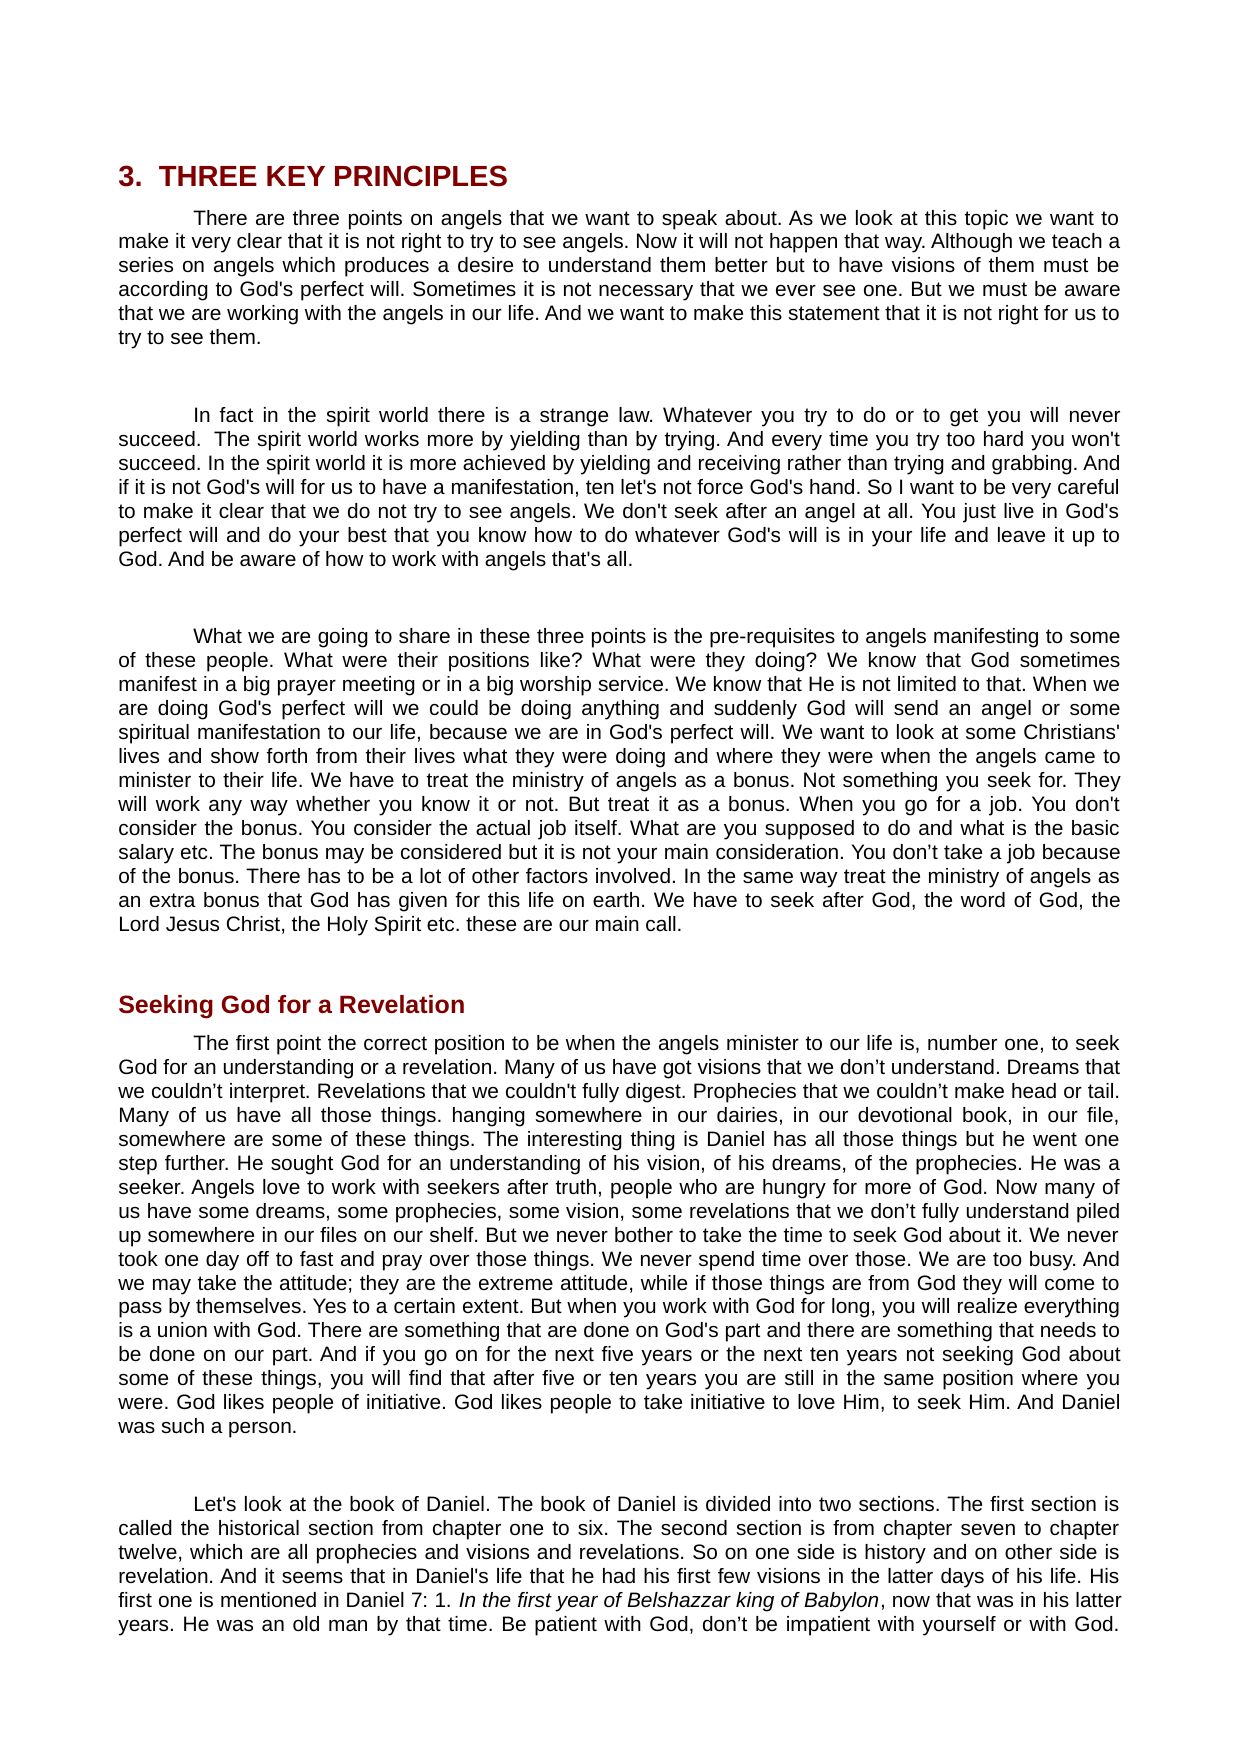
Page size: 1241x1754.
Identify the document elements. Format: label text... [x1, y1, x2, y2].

text There are three points on angels that we want to speak about. As we look at this topic we want to make it very clear that it is not right to try to see angels. Now it will not happen that way. Although we teach a series on angels which produces a desire to understand them better but to have visions of them must be according to God's perfect will. Sometimes it is not necessary that we ever see one. But we must be aware that we are working with the angels in our life. And we want to make this statement that it is not right for us to try to see them. [118, 205, 1122, 349]
text The first point the correct position to be when the angels minister to our life is, number one, to seek God for an understanding or a revelation. Many of us have got visions that we don’t understand. Dreams that we couldn’t interpret. Revelations that we couldn't fully digest. Prophecies that we couldn’t make head or tail. Many of us have all those things. hanging somewhere in our dairies, in our devotional book, in our file, somewhere are some of these things. The interesting thing is Daniel has all those things but he went one step further. He sought God for an understanding of his vision, of his dreams, of the prophecies. He was a seeker. Angels love to work with seekers after truth, people who are hungry for more of God. Now many of us have some dreams, some prophecies, some vision, some revelations that we don’t fully understand piled up somewhere in our files on our shelf. But we never bother to take the time to seek God about it. We never took one day off to fast and pray over those things. We never spend time over those. We are too busy. And we may take the attitude; they are the extreme attitude, while if those things are from God they will come to pass by themselves. Yes to a certain extent. But when you work with God for long, you will realize everything is a union with God. There are something that are done on God's part and there are something that needs to be done on our part. And if you go on for the next five years or the next ten years not seeking God about some of these things, you will find that after five or ten years you are still in the same position where you were. God likes people of initiative. God likes people to take initiative to love Him, to seek Him. And Daniel was such a person. [118, 1031, 1122, 1438]
text What we are going to share in these three points is the pre-requisites to angels manifesting to some of these people. What were their positions like? What were they doing? We know that God sometimes manifest in a big prayer meeting or in a big worship service. We know that He is not limited to that. When we are doing God's perfect will we could be doing anything and suddenly God will send an angel or some spiritual manifestation to our life, because we are in God's perfect will. We want to look at some Christians' lives and show forth from their lives what they were doing and where they were when the angels came to minister to their life. We have to treat the ministry of angels as a bonus. Not something you seek for. They will work any way whether you know it or not. But treat it as a bonus. When you go for a job. You don't consider the bonus. You consider the actual job itself. What are you supposed to do and what is the basic salary etc. The bonus may be considered but it is not your main consideration. You don’t take a job because of the bonus. There has to be a lot of other factors involved. In the same way treat the ministry of angels as an extra bonus that God has given for this life on earth. We have to seek after God, the word of God, the Lord Jesus Christ, the Holy Spirit etc. these are our main call. [118, 624, 1122, 936]
text 3. THREE KEY PRINCIPLES [118, 159, 1122, 193]
text Let's look at the book of Daniel. The book of Daniel is divided into two sections. The first section is called the historical section from chapter one to six. The second section is from chapter seven to chapter twelve, which are all prophecies and visions and revelations. So on one side is history and on other side is revelation. And it seems that in Daniel's life that he had his first few visions in the latter days of his life. His first one is mentioned in Daniel 7: 1. In the first year of Belshazzar king of Babylon, now that was in his latter years. He was an old man by that time. Be patient with God, don’t be impatient with yourself or with God. [118, 1492, 1122, 1636]
text In fact in the spirit world there is a strange law. Whatever you try to do or to get you will never succeed. The spirit world works more by yielding than by trying. And every time you try too hard you won't succeed. In the spirit world it is more achieved by yielding and receiving rather than trying and grabbing. And if it is not God's will for us to have a manifestation, ten let's not force God's hand. So I want to be very careful to make it clear that we do not try to see angels. We don't seek after an angel at all. You just live in God's perfect will and do your best that you know how to do whatever God's will is in your life and leave it up to God. And be aware of how to work with angels that's all. [118, 403, 1122, 571]
text Seeking God for a Revelation [118, 989, 1122, 1018]
